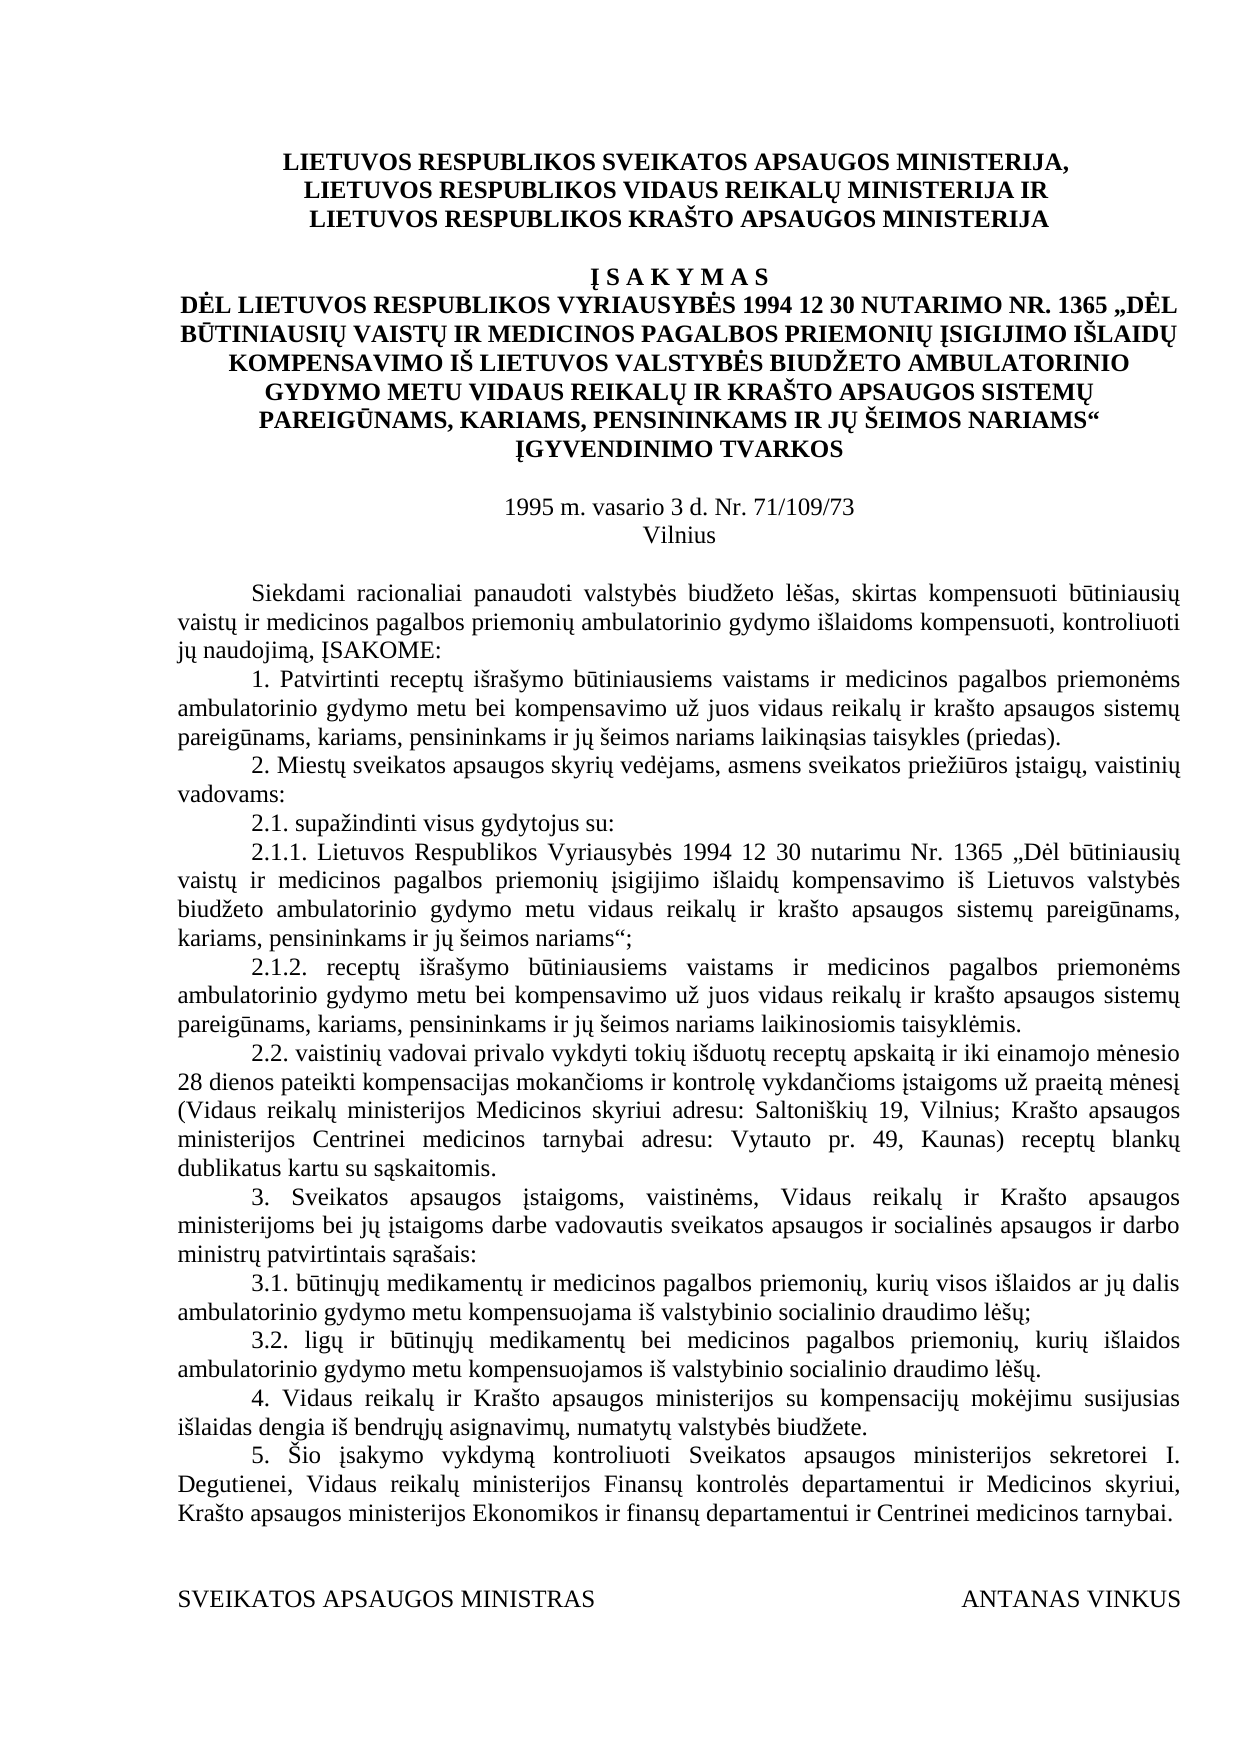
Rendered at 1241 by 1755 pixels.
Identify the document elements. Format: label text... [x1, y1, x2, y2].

text 5. Šio įsakymo vykdymą kontroliuoti Sveikatos apsaugos ministerijos sekretorei I. Degutienei, Vidaus reikalų ministerijos Finansų kontrolės departamentui ir Medicinos skyriui, Krašto apsaugos ministerijos Ekonomikos ir finansų departamentui ir Centrinei medicinos tarnybai. [177, 1441, 1181, 1527]
text 3.1. būtinųjų medikamentų ir medicinos pagalbos priemonių, kurių visos išlaidos ar jų dalis ambulatorinio gydymo metu kompensuojama iš valstybinio socialinio draudimo lėšų; [177, 1268, 1181, 1326]
text Į S A K Y M A S [177, 262, 1181, 291]
text 2.2. vaistinių vadovai privalo vykdyti tokių išduotų receptų apskaitą ir iki einamojo mėnesio 28 dienos pateikti kompensacijas mokančioms ir kontrolę vykdančioms įstaigoms už praeitą mėnesį (Vidaus reikalų ministerijos Medicinos skyriui adresu: Saltoniškių 19, Vilnius; Krašto apsaugos ministerijos Centrinei medicinos tarnybai adresu: Vytauto pr. 49, Kaunas) receptų blankų dublikatus kartu su sąskaitomis. [177, 1038, 1181, 1182]
text 3. Sveikatos apsaugos įstaigoms, vaistinėms, Vidaus reikalų ir Krašto apsaugos ministerijoms bei jų įstaigoms darbe vadovautis sveikatos apsaugos ir socialinės apsaugos ir darbo ministrų patvirtintais sąrašais: [177, 1182, 1181, 1268]
text DĖL LIETUVOS RESPUBLIKOS VYRIAUSYBĖS 1994 12 30 NUTARIMO NR. 1365 „DĖL BŪTINIAUSIŲ VAISTŲ IR MEDICINOS PAGALBOS PRIEMONIŲ ĮSIGIJIMO IŠLAIDŲ KOMPENSAVIMO IŠ LIETUVOS VALSTYBĖS BIUDŽETO AMBULATORINIO GYDYMO METU VIDAUS REIKALŲ IR KRAŠTO APSAUGOS SISTEMŲ PAREIGŪNAMS, KARIAMS, PENSININKAMS IR JŲ ŠEIMOS NARIAMS“ ĮGYVENDINIMO TVARKOS [177, 291, 1181, 463]
text 2. Miestų sveikatos apsaugos skyrių vedėjams, asmens sveikatos priežiūros įstaigų, vaistinių vadovams: [177, 751, 1181, 808]
text LIETUVOS RESPUBLIKOS SVEIKATOS APSAUGOS MINISTERIJA, [177, 147, 1181, 176]
text 3.2. ligų ir būtinųjų medikamentų bei medicinos pagalbos priemonių, kurių išlaidos ambulatorinio gydymo metu kompensuojamos iš valstybinio socialinio draudimo lėšų. [177, 1326, 1181, 1383]
text SVEIKATOS APSAUGOS MINISTRAS ANTANAS VINKUS [177, 1584, 1181, 1613]
text 1995 m. vasario 3 d. Nr. 71/109/73 [177, 492, 1181, 521]
text 2.1.1. Lietuvos Respublikos Vyriausybės 1994 12 30 nutarimu Nr. 1365 „Dėl būtiniausių vaistų ir medicinos pagalbos priemonių įsigijimo išlaidų kompensavimo iš Lietuvos valstybės biudžeto ambulatorinio gydymo metu vidaus reikalų ir krašto apsaugos sistemų pareigūnams, kariams, pensininkams ir jų šeimos nariams“; [177, 837, 1181, 952]
text 2.1. supažindinti visus gydytojus su: [177, 808, 1181, 837]
text LIETUVOS RESPUBLIKOS KRAŠTO APSAUGOS MINISTERIJA [177, 204, 1181, 233]
text LIETUVOS RESPUBLIKOS VIDAUS REIKALŲ MINISTERIJA IR [177, 176, 1181, 204]
text 2.1.2. receptų išrašymo būtiniausiems vaistams ir medicinos pagalbos priemonėms ambulatorinio gydymo metu bei kompensavimo už juos vidaus reikalų ir krašto apsaugos sistemų pareigūnams, kariams, pensininkams ir jų šeimos nariams laikinosiomis taisyklėmis. [177, 952, 1181, 1038]
text 4. Vidaus reikalų ir Krašto apsaugos ministerijos su kompensacijų mokėjimu susijusias išlaidas dengia iš bendrųjų asignavimų, numatytų valstybės biudžete. [177, 1383, 1181, 1441]
text Siekdami racionaliai panaudoti valstybės biudžeto lėšas, skirtas kompensuoti būtiniausių vaistų ir medicinos pagalbos priemonių ambulatorinio gydymo išlaidoms kompensuoti, kontroliuoti jų naudojimą, ĮSAKOME: [177, 578, 1181, 664]
text Vilnius [177, 521, 1181, 549]
text 1. Patvirtinti receptų išrašymo būtiniausiems vaistams ir medicinos pagalbos priemonėms ambulatorinio gydymo metu bei kompensavimo už juos vidaus reikalų ir krašto apsaugos sistemų pareigūnams, kariams, pensininkams ir jų šeimos nariams laikinąsias taisykles (priedas). [177, 664, 1181, 751]
